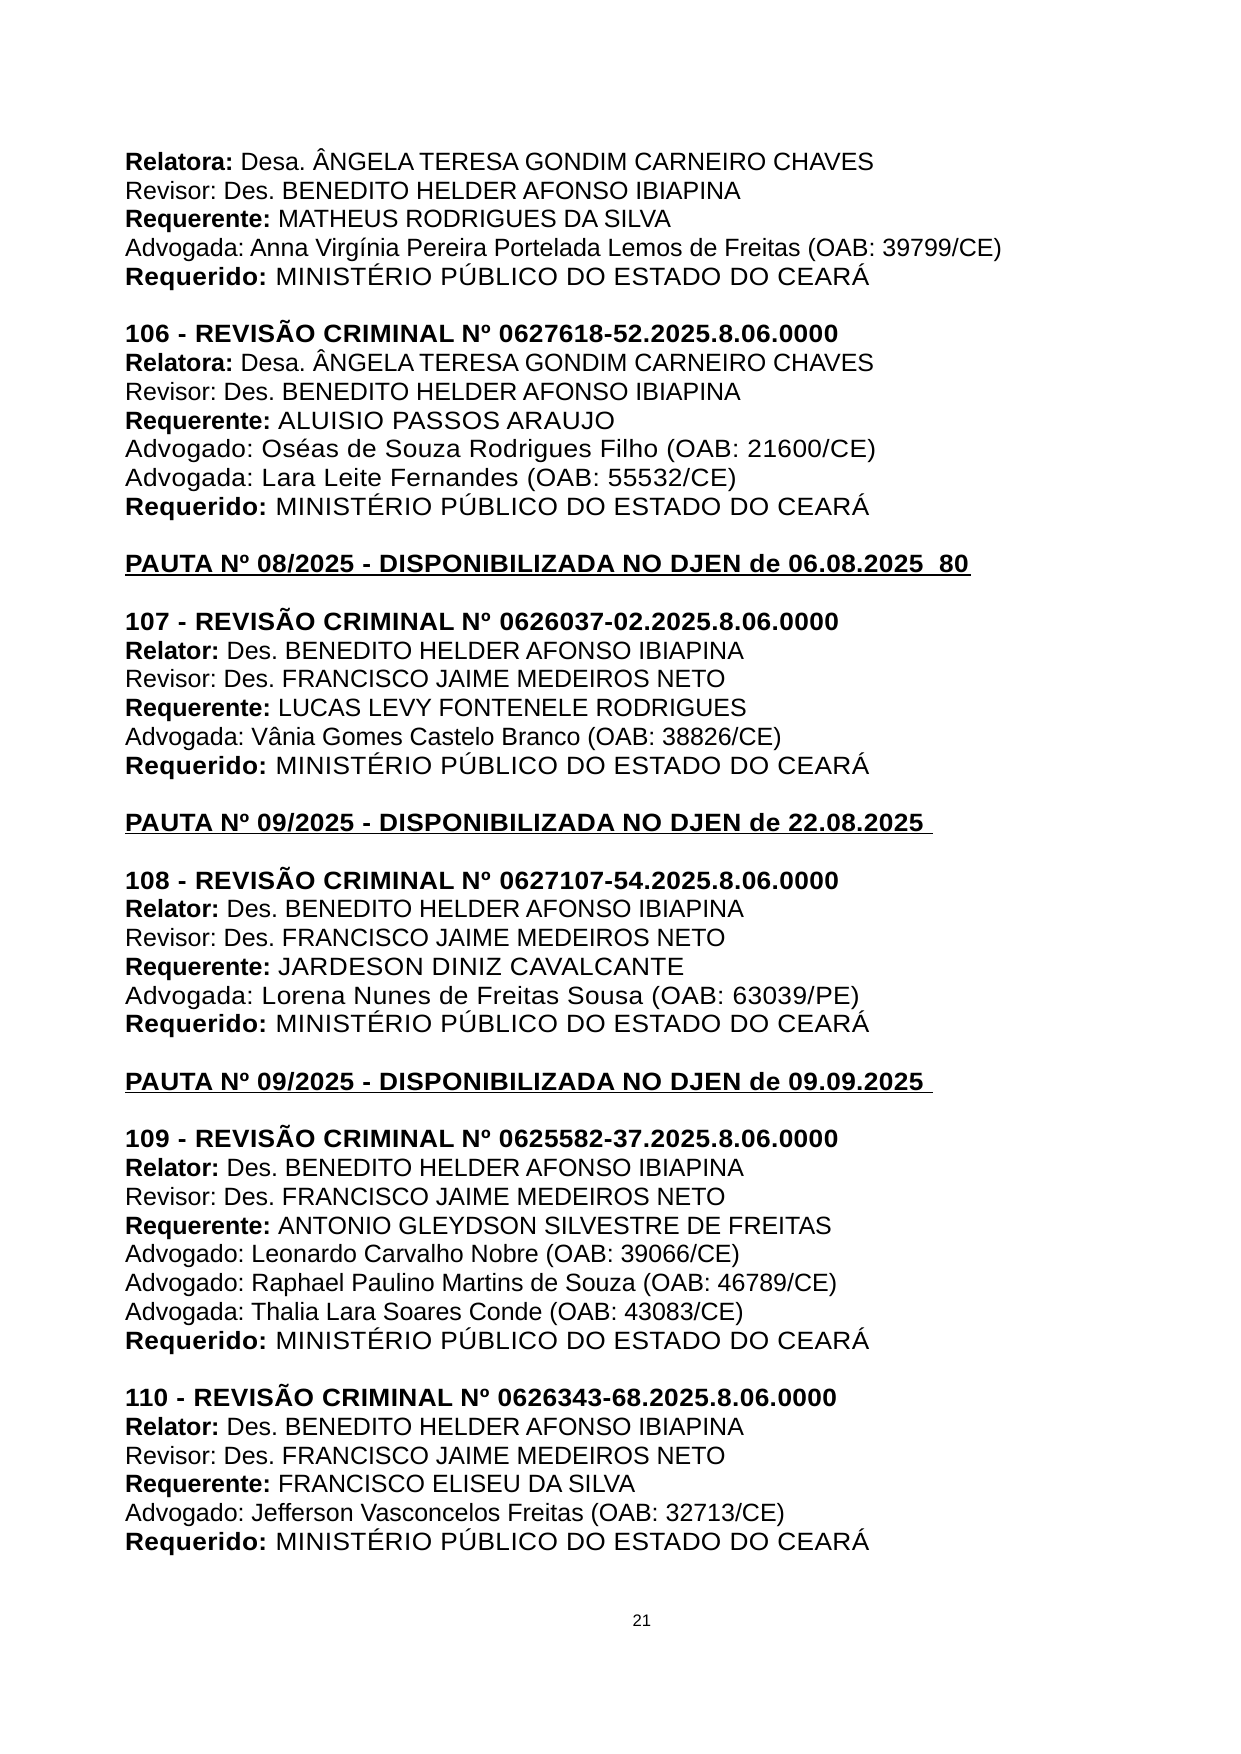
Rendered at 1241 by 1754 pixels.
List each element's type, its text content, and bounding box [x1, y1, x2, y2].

text Requerente: ALUISIO PASSOS ARAUJO [125, 406, 1158, 434]
text Relator: Des. BENEDITO HELDER AFONSO IBIAPINA [125, 1153, 1158, 1182]
text Advogado: Oséas de Souza Rodrigues Filho (OAB: 21600/CE) [125, 434, 1158, 463]
text Relator: Des. BENEDITO HELDER AFONSO IBIAPINA [125, 894, 1158, 923]
text Relatora: Desa. ÂNGELA TERESA GONDIM CARNEIRO CHAVES [125, 147, 1158, 176]
text 110 - REVISÃO CRIMINAL Nº 0626343-68.2025.8.06.0000 [125, 1383, 1158, 1412]
text Revisor: Des. BENEDITO HELDER AFONSO IBIAPINA [125, 377, 1158, 406]
text Advogado: Leonardo Carvalho Nobre (OAB: 39066/CE) [125, 1239, 1158, 1268]
text Requerente: LUCAS LEVY FONTENELE RODRIGUES [125, 693, 1158, 722]
text Revisor: Des. FRANCISCO JAIME MEDEIROS NETO [125, 664, 1158, 693]
text Requerido: MINISTÉRIO PÚBLICO DO ESTADO DO CEARÁ [125, 1326, 1158, 1354]
text Requerente: ANTONIO GLEYDSON SILVESTRE DE FREITAS [125, 1211, 1158, 1239]
text PAUTA Nº 09/2025 - DISPONIBILIZADA NO DJEN de 09.09.2025 [125, 1067, 1158, 1096]
text Requerido: MINISTÉRIO PÚBLICO DO ESTADO DO CEARÁ [125, 1009, 1158, 1038]
text PAUTA Nº 08/2025 - DISPONIBILIZADA NO DJEN de 06.08.2025 80 [125, 549, 1158, 578]
text Advogado: Raphael Paulino Martins de Souza (OAB: 46789/CE) [125, 1268, 1158, 1297]
text Revisor: Des. FRANCISCO JAIME MEDEIROS NETO [125, 923, 1158, 952]
text 109 - REVISÃO CRIMINAL Nº 0625582-37.2025.8.06.0000 [125, 1124, 1158, 1153]
text Requerente: MATHEUS RODRIGUES DA SILVA [125, 204, 1158, 233]
text Advogada: Anna Virgínia Pereira Portelada Lemos de Freitas (OAB: 39799/CE) [125, 233, 1158, 262]
text Requerente: JARDESON DINIZ CAVALCANTE [125, 952, 1158, 981]
text Requerido: MINISTÉRIO PÚBLICO DO ESTADO DO CEARÁ [125, 492, 1158, 521]
text Revisor: Des. FRANCISCO JAIME MEDEIROS NETO [125, 1182, 1158, 1211]
text Advogada: Vânia Gomes Castelo Branco (OAB: 38826/CE) [125, 722, 1158, 751]
text Requerido: MINISTÉRIO PÚBLICO DO ESTADO DO CEARÁ [125, 751, 1158, 779]
text Requerente: FRANCISCO ELISEU DA SILVA [125, 1469, 1158, 1498]
text Relatora: Desa. ÂNGELA TERESA GONDIM CARNEIRO CHAVES [125, 348, 1158, 377]
text 107 - REVISÃO CRIMINAL Nº 0626037-02.2025.8.06.0000 [125, 607, 1158, 636]
text Advogada: Lara Leite Fernandes (OAB: 55532/CE) [125, 463, 1158, 492]
text 108 - REVISÃO CRIMINAL Nº 0627107-54.2025.8.06.0000 [125, 866, 1158, 894]
text Advogada: Lorena Nunes de Freitas Sousa (OAB: 63039/PE) [125, 981, 1158, 1009]
text Requerido: MINISTÉRIO PÚBLICO DO ESTADO DO CEARÁ [125, 262, 1158, 291]
text Requerido: MINISTÉRIO PÚBLICO DO ESTADO DO CEARÁ [125, 1527, 1158, 1556]
text Revisor: Des. FRANCISCO JAIME MEDEIROS NETO [125, 1441, 1158, 1469]
text Relator: Des. BENEDITO HELDER AFONSO IBIAPINA [125, 636, 1158, 664]
text Revisor: Des. BENEDITO HELDER AFONSO IBIAPINA [125, 176, 1158, 204]
text Advogado: Jefferson Vasconcelos Freitas (OAB: 32713/CE) [125, 1498, 1158, 1527]
text Advogada: Thalia Lara Soares Conde (OAB: 43083/CE) [125, 1297, 1158, 1326]
text 106 - REVISÃO CRIMINAL Nº 0627618-52.2025.8.06.0000 [125, 319, 1158, 348]
text Relator: Des. BENEDITO HELDER AFONSO IBIAPINA [125, 1412, 1158, 1441]
text PAUTA Nº 09/2025 - DISPONIBILIZADA NO DJEN de 22.08.2025 [125, 808, 1158, 837]
